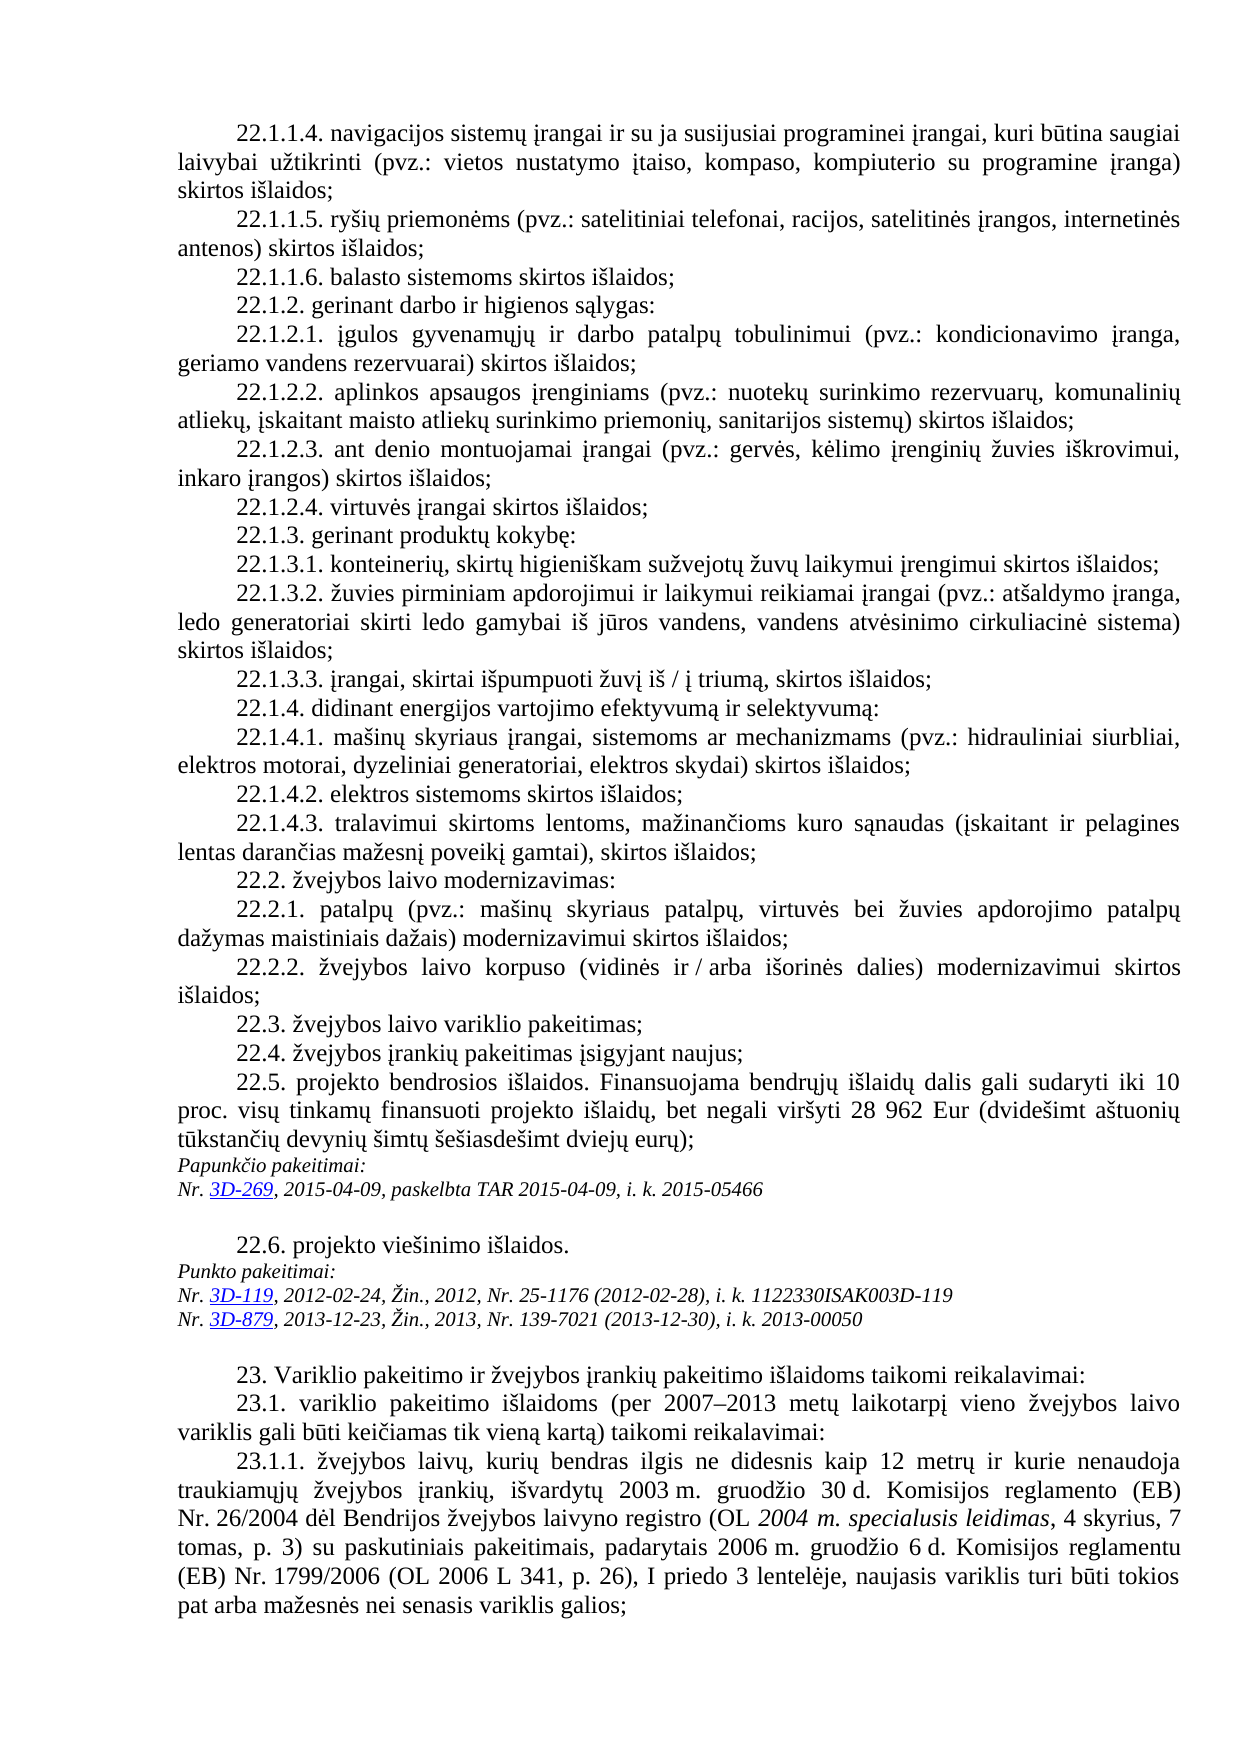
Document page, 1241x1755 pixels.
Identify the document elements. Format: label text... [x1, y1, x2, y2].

text 22.2.1. patalpų (pvz.: mašinų skyriaus patalpų, virtuvės bei žuvies apdorojimo patalpų dažymas maistiniais dažais) modernizavimui skirtos išlaidos; [177, 894, 1181, 952]
text 22.2.2. žvejybos laivo korpuso (vidinės ir / arba išorinės dalies) modernizavimui skirtos išlaidos; [177, 952, 1181, 1009]
text 22.1.2.2. aplinkos apsaugos įrenginiams (pvz.: nuotekų surinkimo rezervuarų, komunalinių atliekų, įskaitant maisto atliekų surinkimo priemonių, sanitarijos sistemų) skirtos išlaidos; [177, 377, 1181, 434]
text 22.5. projekto bendrosios išlaidos. Finansuojama bendrųjų išlaidų dalis gali sudaryti iki 10 proc. visų tinkamų finansuoti projekto išlaidų, bet negali viršyti 28 962 Eur (dvidešimt aštuonių tūkstančių devynių šimtų šešiasdešimt dviejų eurų); [177, 1067, 1181, 1153]
text 22.4. žvejybos įrankių pakeitimas įsigyjant naujus; [177, 1038, 1181, 1067]
text 22.1.3. gerinant produktų kokybę: [177, 521, 1181, 549]
text 22.1.2.1. įgulos gyvenamųjų ir darbo patalpų tobulinimui (pvz.: kondicionavimo įranga, geriamo vandens rezervuarai) skirtos išlaidos; [177, 319, 1181, 377]
text Punkto pakeitimai: [177, 1259, 1181, 1283]
text Nr. 3D-879, 2013-12-23, Žin., 2013, Nr. 139-7021 (2013-12-30), i. k. 2013-00050 [177, 1307, 1181, 1331]
text 22.1.1.5. ryšių priemonėms (pvz.: satelitiniai telefonai, racijos, satelitinės įrangos, internetinės antenos) skirtos išlaidos; [177, 204, 1181, 262]
text 22.1.1.4. navigacijos sistemų įrangai ir su ja susijusiai programinei įrangai, kuri būtina saugiai laivybai užtikrinti (pvz.: vietos nustatymo įtaiso, kompaso, kompiuterio su programine įranga) skirtos išlaidos; [177, 118, 1181, 204]
text 23.1.1. žvejybos laivų, kurių bendras ilgis ne didesnis kaip 12 metrų ir kurie nenaudoja traukiamųjų žvejybos įrankių, išvardytų 2003 m. gruodžio 30 d. Komisijos reglamento (EB) Nr. 26/2004 dėl Bendrijos žvejybos laivyno registro (OL 2004 m. specialusis leidimas, 4 skyrius, 7 tomas, p. 3) su paskutiniais pakeitimais, padarytais 2006 m. gruodžio 6 d. Komisijos reglamentu (EB) Nr. 1799/2006 (OL 2006 L 341, p. 26), I priedo 3 lentelėje, naujasis variklis turi būti tokios pat arba mažesnės nei senasis variklis galios; [177, 1446, 1181, 1618]
text 22.1.3.1. konteinerių, skirtų higieniškam sužvejotų žuvų laikymui įrengimui skirtos išlaidos; [177, 549, 1181, 578]
text Nr. 3D-269, 2015-04-09, paskelbta TAR 2015-04-09, i. k. 2015-05466 [177, 1177, 1181, 1201]
text 22.1.3.2. žuvies pirminiam apdorojimui ir laikymui reikiamai įrangai (pvz.: atšaldymo įranga, ledo generatoriai skirti ledo gamybai iš jūros vandens, vandens atvėsinimo cirkuliacinė sistema) skirtos išlaidos; [177, 578, 1181, 664]
text 22.1.4.3. tralavimui skirtoms lentoms, mažinančioms kuro sąnaudas (įskaitant ir pelagines lentas darančias mažesnį poveikį gamtai), skirtos išlaidos; [177, 808, 1181, 866]
text 22.1.4. didinant energijos vartojimo efektyvumą ir selektyvumą: [177, 693, 1181, 722]
text Papunkčio pakeitimai: [177, 1153, 1181, 1177]
text 22.6. projekto viešinimo išlaidos. [177, 1230, 1181, 1259]
text 22.1.4.2. elektros sistemoms skirtos išlaidos; [177, 779, 1181, 808]
text 22.1.2.3. ant denio montuojamai įrangai (pvz.: gervės, kėlimo įrenginių žuvies iškrovimui, inkaro įrangos) skirtos išlaidos; [177, 434, 1181, 492]
text 23.1. variklio pakeitimo išlaidoms (per 2007–2013 metų laikotarpį vieno žvejybos laivo variklis gali būti keičiamas tik vieną kartą) taikomi reikalavimai: [177, 1388, 1181, 1446]
text 22.1.1.6. balasto sistemoms skirtos išlaidos; [177, 262, 1181, 291]
text 22.1.3.3. įrangai, skirtai išpumpuoti žuvį iš / į triumą, skirtos išlaidos; [177, 664, 1181, 693]
text 22.1.4.1. mašinų skyriaus įrangai, sistemoms ar mechanizmams (pvz.: hidrauliniai siurbliai, elektros motorai, dyzeliniai generatoriai, elektros skydai) skirtos išlaidos; [177, 722, 1181, 779]
text 23. Variklio pakeitimo ir žvejybos įrankių pakeitimo išlaidoms taikomi reikalavimai: [177, 1360, 1181, 1388]
text 22.1.2.4. virtuvės įrangai skirtos išlaidos; [177, 492, 1181, 521]
text 22.2. žvejybos laivo modernizavimas: [177, 866, 1181, 894]
text 22.3. žvejybos laivo variklio pakeitimas; [177, 1009, 1181, 1038]
text 22.1.2. gerinant darbo ir higienos sąlygas: [177, 291, 1181, 319]
text Nr. 3D-119, 2012-02-24, Žin., 2012, Nr. 25-1176 (2012-02-28), i. k. 1122330ISAK003D-119 [177, 1283, 1181, 1307]
